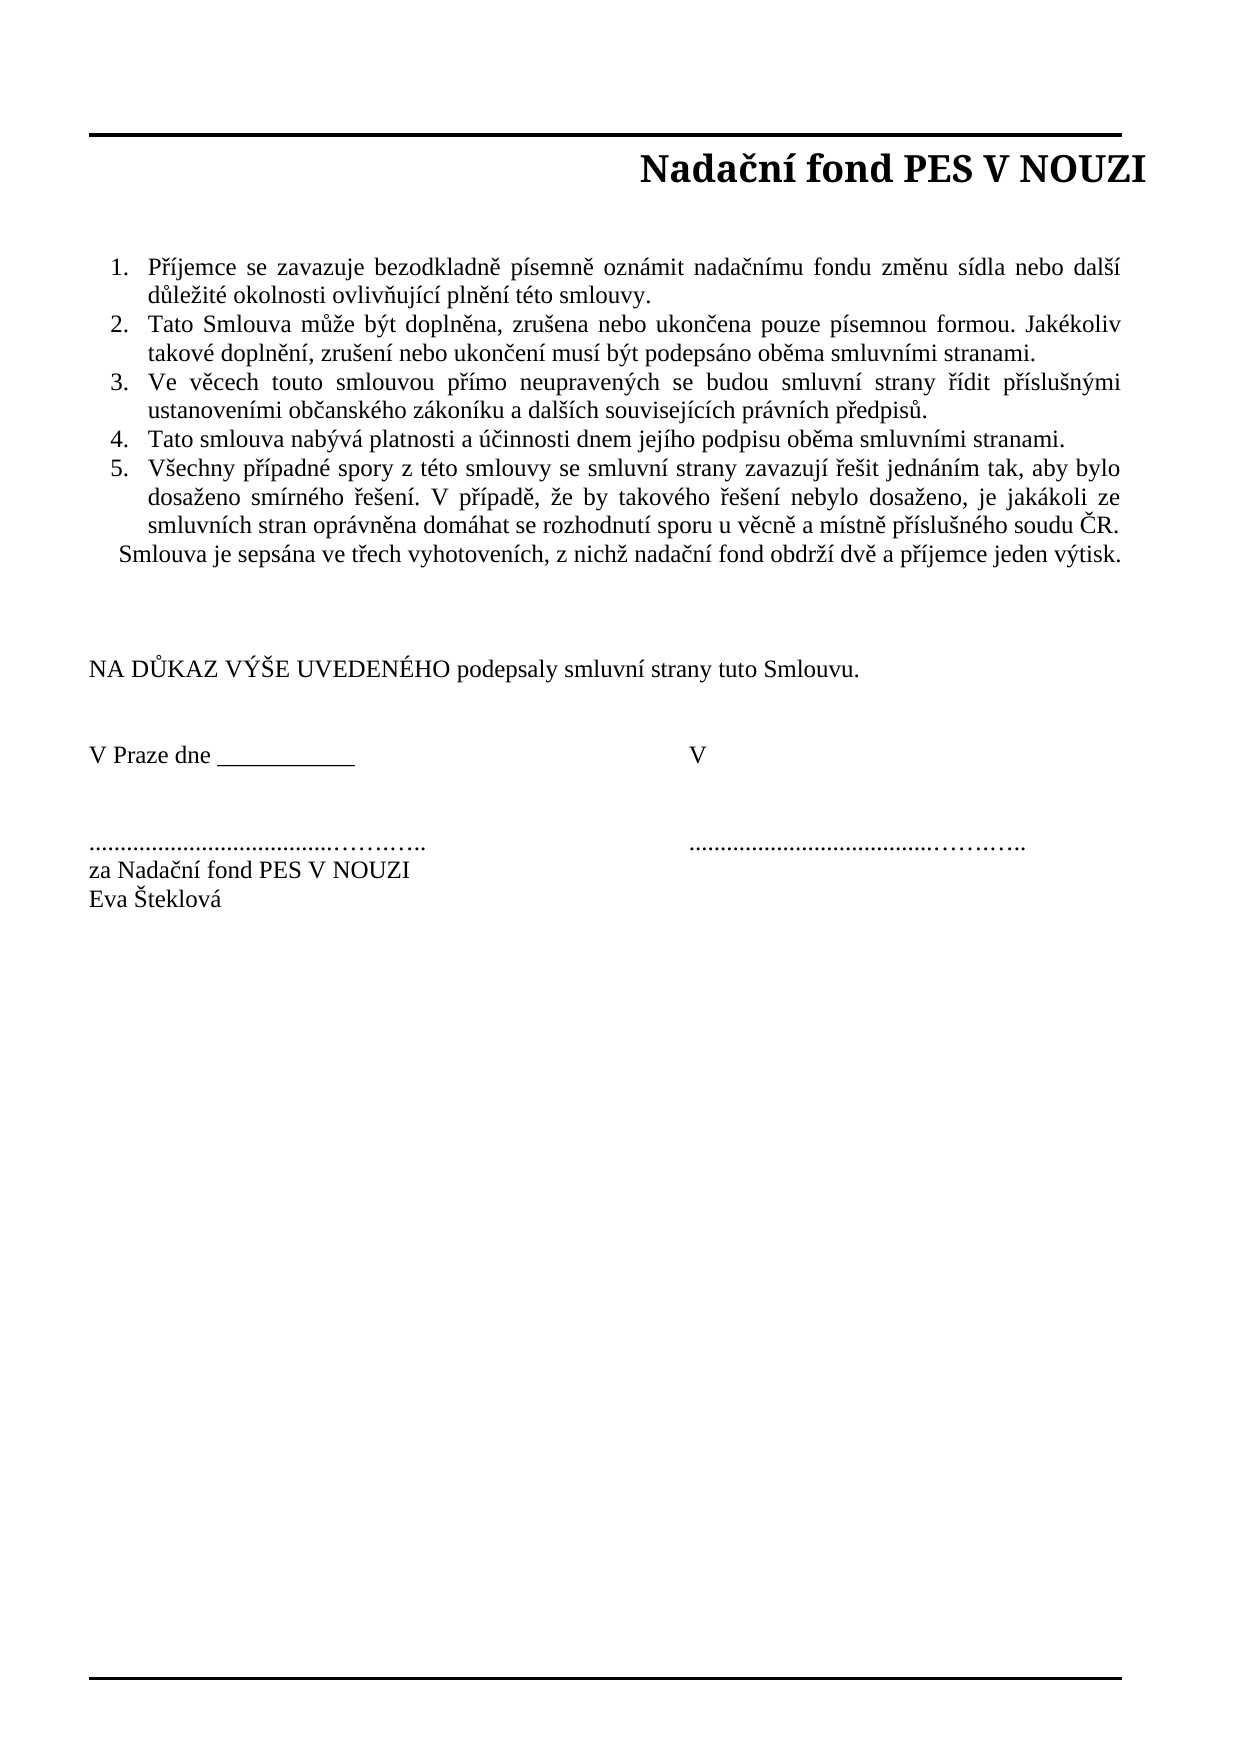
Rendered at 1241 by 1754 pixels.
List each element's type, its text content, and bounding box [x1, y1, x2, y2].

list Příjemce se zavazuje bezodkladně písemně oznámit nadačnímu fondu změnu sídla nebo další důležité okolnosti ovlivňující plnění této smlouvy. [110, 252, 1122, 309]
text .......................................…….….. .......................................…….….. [89, 827, 1122, 855]
text V Praze dne ___________ V [89, 740, 1122, 769]
list Všechny případné spory z této smlouvy se smluvní strany zavazují řešit jednáním tak, aby bylo dosaženo smírného řešení. V případě, že by takového řešení nebylo dosaženo, je jakákoli ze smluvních stran oprávněna domáhat se rozhodnutí sporu u věcně a místně příslušného soudu ČR. [110, 453, 1122, 539]
list Tato Smlouva může být doplněna, zrušena nebo ukončena pouze písemnou formou. Jakékoliv takové doplnění, zrušení nebo ukončení musí být podepsáno oběma smluvními stranami. [110, 309, 1122, 367]
text Eva Šteklová [89, 884, 1122, 913]
text za Nadační fond PES V NOUZI [89, 855, 1122, 884]
list Tato smlouva nabývá platnosti a účinnosti dnem jejího podpisu oběma smluvními stranami. [110, 424, 1122, 453]
list Ve věcech touto smlouvou přímo neupravených se budou smluvní strany řídit příslušnými ustanoveními občanského zákoníku a dalších souvisejících právních předpisů. [110, 367, 1122, 424]
text Smlouva je sepsána ve třech vyhotoveních, z nichž nadační fond obdrží dvě a příjemce jeden výtisk. [118, 539, 1122, 568]
text NA DŮKAZ VÝŠE UVEDENÉHO podepsaly smluvní strany tuto Smlouvu. [89, 654, 1122, 683]
